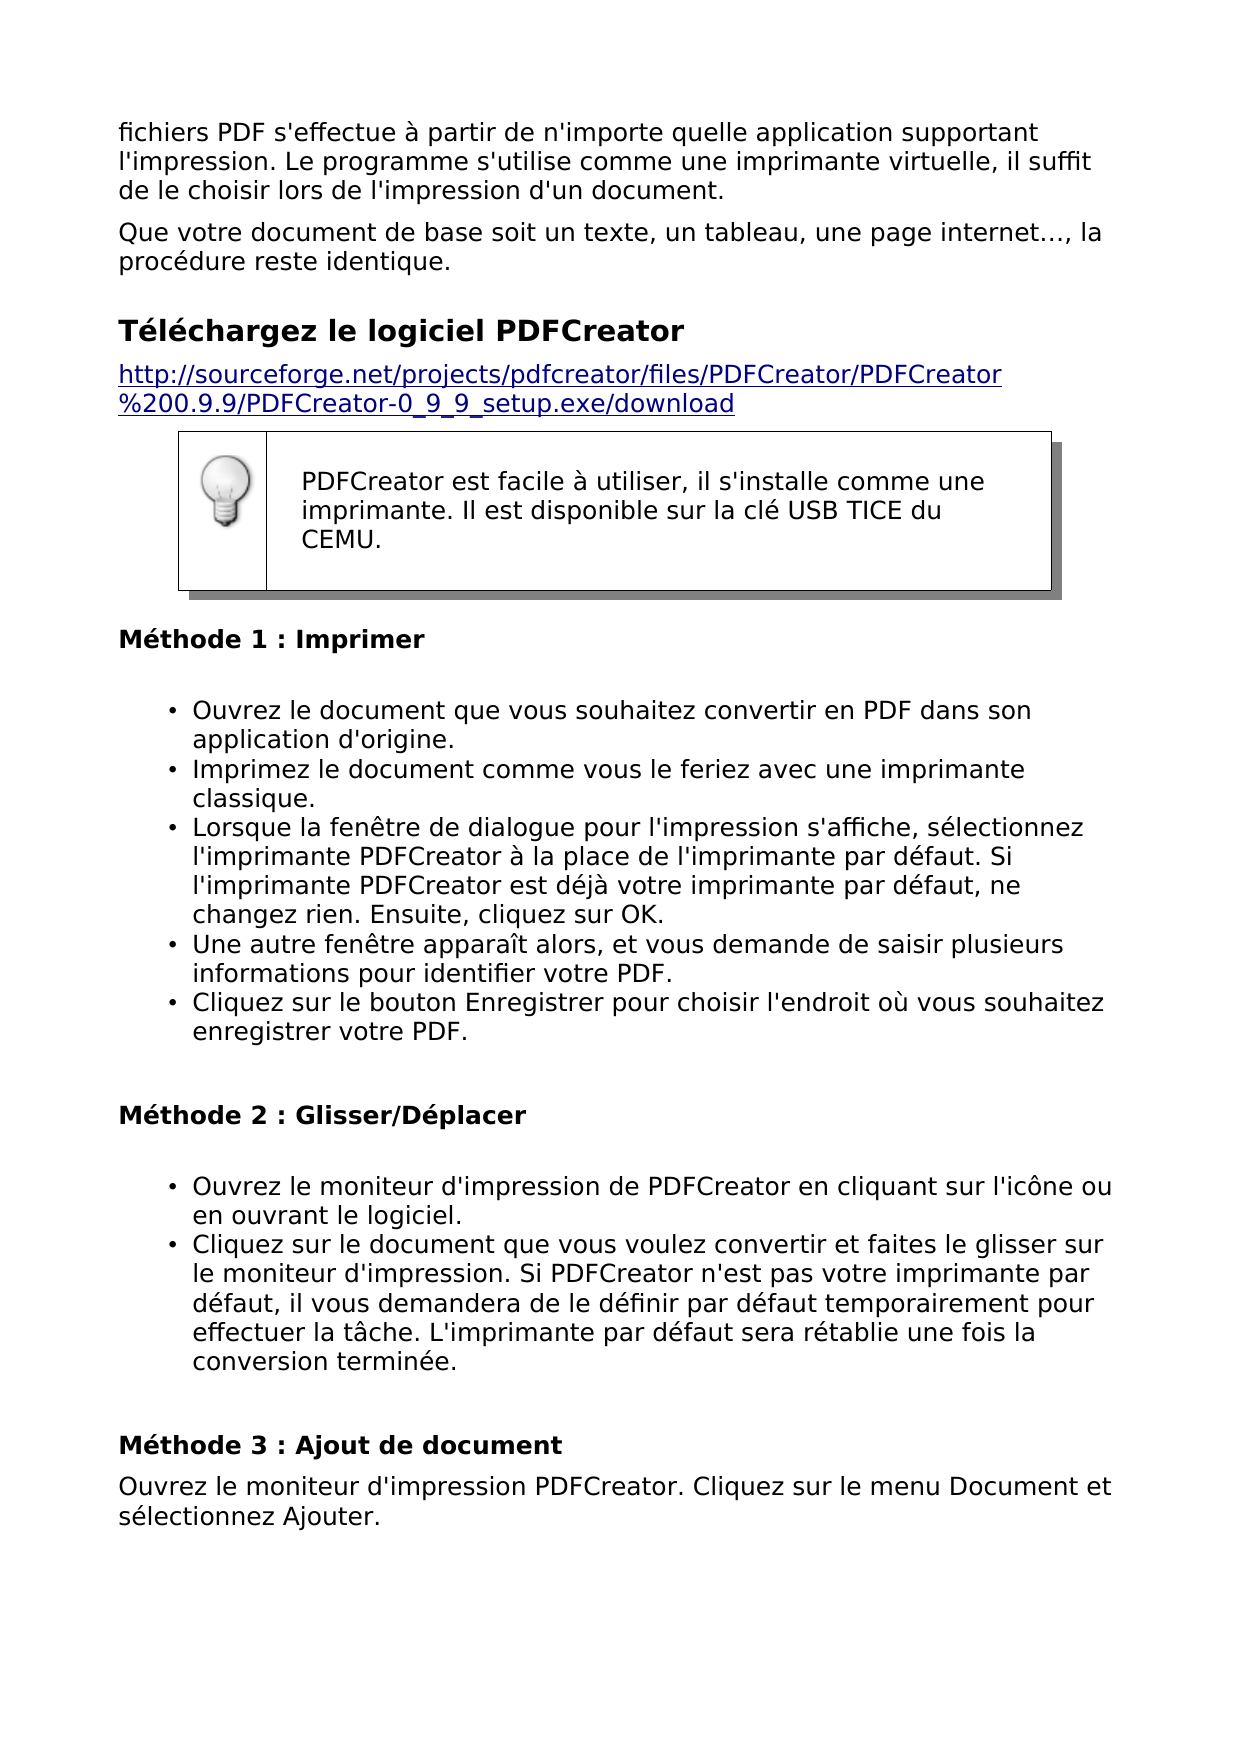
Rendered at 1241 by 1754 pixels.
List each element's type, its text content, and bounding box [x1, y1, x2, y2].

subtitle Méthode 2 : Glisser/Déplacer [118, 1101, 1122, 1130]
list Une autre fenêtre apparaît alors, et vous demande de saisir plusieurs informations pour identifier votre PDF. [177, 930, 1122, 988]
list Lorsque la fenêtre de dialogue pour l'impression s'affiche, sélectionnez l'imprimante PDFCreator à la place de l'imprimante par défaut. Si l'imprimante PDFCreator est déjà votre imprimante par défaut, ne changez rien. Ensuite, cliquez sur OK. [177, 813, 1122, 930]
list Cliquez sur le document que vous voulez convertir et faites le glisser sur le moniteur d'impression. Si PDFCreator n'est pas votre imprimante par défaut, il vous demandera de le définir par défaut temporairement pour effectuer la tâche. L'imprimante par défaut sera rétablie une fois la conversion terminée. [177, 1231, 1122, 1376]
list Ouvrez le moniteur d'impression de PDFCreator en cliquant sur l'icône ou en ouvrant le logiciel. [177, 1172, 1122, 1231]
text http://sourceforge.net/projects/pdfcreator/files/PDFCreator/PDFCreator%200.9.9/PDFCreator-0_9_9_setup.exe/download [118, 360, 1122, 419]
picture [190, 455, 266, 530]
subtitle Méthode 1 : Imprimer [118, 625, 1122, 654]
text Ouvrez le moniteur d'impression PDFCreator. Cliquez sur le menu Document et sélectionnez Ajouter. [118, 1472, 1122, 1531]
list Ouvrez le document que vous souhaitez convertir en PDF dans son application d'origine. [177, 697, 1122, 755]
text fichiers PDF s'effectue à partir de n'importe quelle application supportant l'impression. Le programme s'utilise comme une imprimante virtuelle, il suffit de le choisir lors de l'impression d'un document. [118, 118, 1122, 206]
subtitle Méthode 3 : Ajout de document [118, 1431, 1122, 1460]
table_header [179, 432, 266, 590]
subtitle Téléchargez le logiciel PDFCreator [118, 314, 1122, 348]
list Imprimez le document comme vous le feriez avec une imprimante classique. [177, 755, 1122, 813]
list Cliquez sur le bouton Enregistrer pour choisir l'endroit où vous souhaitez enregistrer votre PDF. [177, 988, 1122, 1047]
text Que votre document de base soit un texte, un tableau, une page internet…, la procédure reste identique. [118, 218, 1122, 276]
table_header PDFCreator est facile à utiliser, il s'installe comme une imprimante. Il est disponible sur la clé USB TICE du CEMU. [267, 432, 1051, 590]
